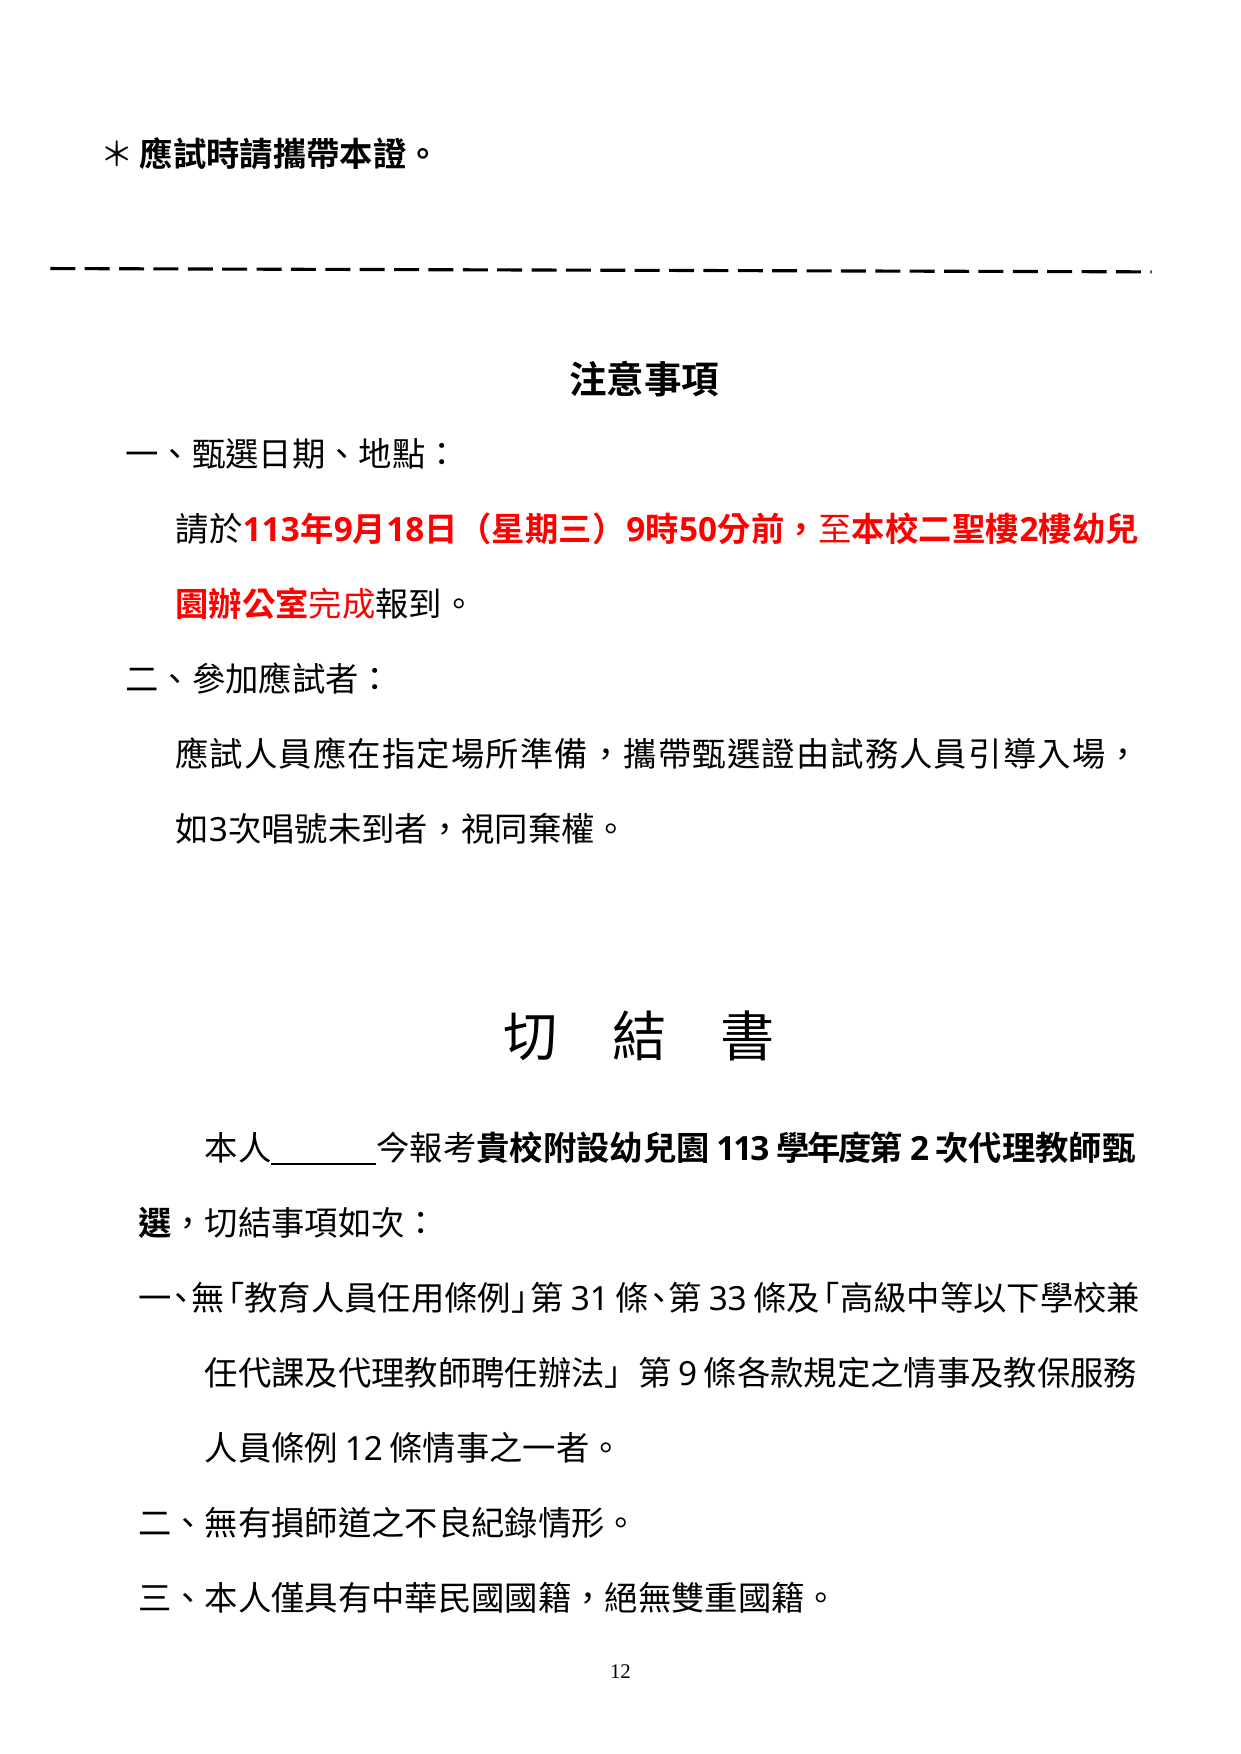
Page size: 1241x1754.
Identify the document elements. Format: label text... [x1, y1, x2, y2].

text 切 結 書 [138, 977, 1140, 1089]
text 二、參加應試者： [125, 639, 1140, 714]
text 本人 今報考貴校附設幼兒園113學年度第2次代理教師甄選，切結事項如次： [138, 1108, 1140, 1258]
text 三、本人僅具有中華民國國籍，絕無雙重國籍。 [138, 1558, 1140, 1633]
text 二、無有損師道之不良紀錄情形。 [138, 1483, 1140, 1558]
text 一、無「教育人員任用條例」第31條、第33條及「高級中等以下學校兼任代課及代理教師聘任辦法」第9條各款規定之情事及教保服務人員條例12條情事之一者。 [138, 1258, 1140, 1483]
text 一、甄選日期、地點： [125, 414, 1140, 489]
text 注意事項 [100, 339, 1140, 414]
list 應試時請攜帶本證。 [100, 114, 1140, 189]
text 應試人員應在指定場所準備，攜帶甄選證由試務人員引導入場，如3次唱號未到者，視同棄權。 [175, 714, 1140, 864]
text 請於113年9月18日（星期三）9時50分前，至本校二聖樓2樓幼兒園辦公室完成報到。 [175, 489, 1140, 639]
